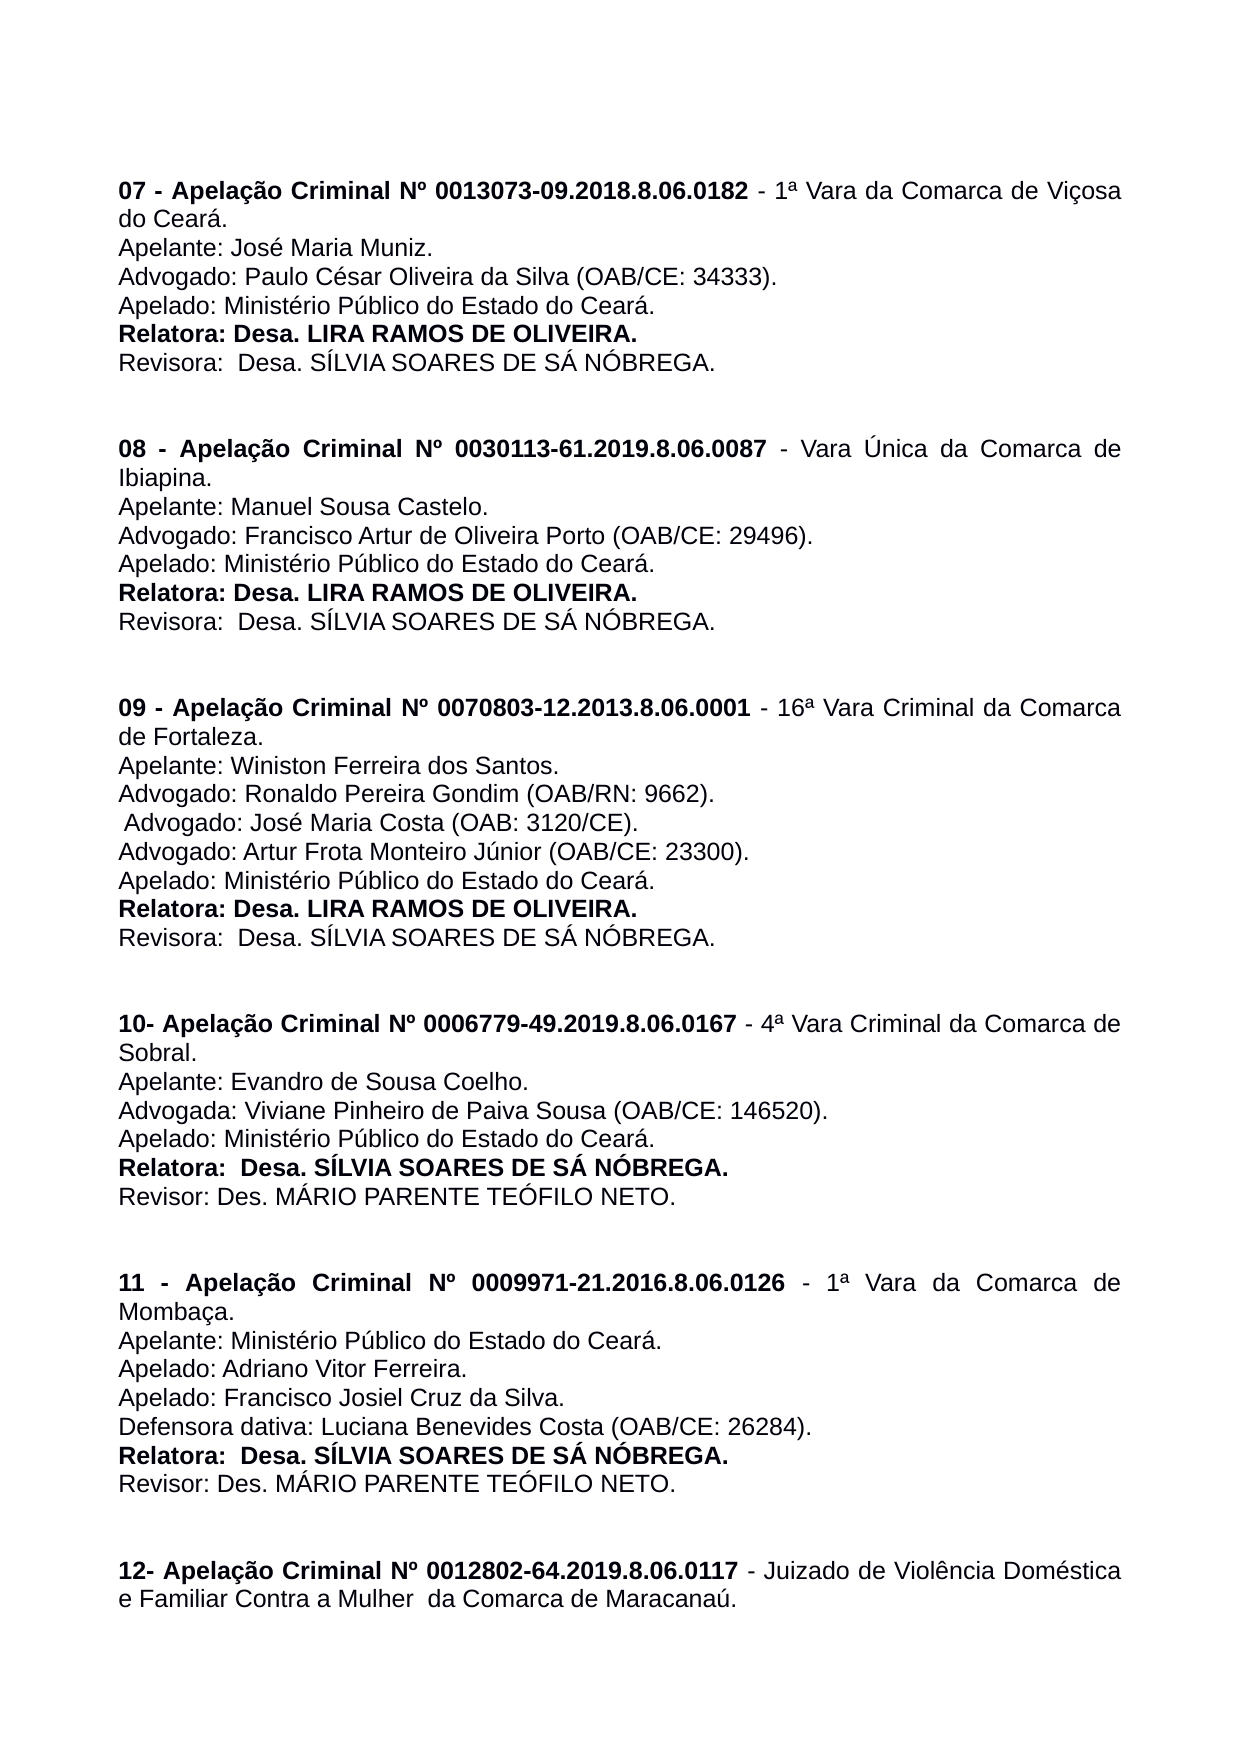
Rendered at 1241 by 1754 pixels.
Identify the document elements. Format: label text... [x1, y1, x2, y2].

text 09 - Apelação Criminal Nº 0070803-12.2013.8.06.0001 - 16ª Vara Criminal da Comarca de Fortaleza. [118, 693, 1122, 751]
text Relatora: Desa. LIRA RAMOS DE OLIVEIRA. [118, 578, 1122, 607]
text Apelado: Ministério Público do Estado do Ceará. [118, 866, 1122, 894]
text Advogado: Ronaldo Pereira Gondim (OAB/RN: 9662). [118, 779, 1122, 808]
text 07 - Apelação Criminal Nº 0013073-09.2018.8.06.0182 - 1ª Vara da Comarca de Viçosa do Ceará. [118, 176, 1122, 233]
text Apelante: Ministério Público do Estado do Ceará. [118, 1326, 1122, 1354]
text Apelado: Ministério Público do Estado do Ceará. [118, 549, 1122, 578]
text 11 - Apelação Criminal Nº 0009971-21.2016.8.06.0126 - 1ª Vara da Comarca de Mombaça. [118, 1268, 1122, 1326]
text Revisor: Des. MÁRIO PARENTE TEÓFILO NETO. [118, 1469, 1122, 1498]
text Apelante: José Maria Muniz. [118, 233, 1122, 262]
text Relatora: Desa. SÍLVIA SOARES DE SÁ NÓBREGA. [118, 1441, 1122, 1469]
text Relatora: Desa. SÍLVIA SOARES DE SÁ NÓBREGA. [118, 1153, 1122, 1182]
text Apelado: Francisco Josiel Cruz da Silva. [118, 1383, 1122, 1412]
text Relatora: Desa. LIRA RAMOS DE OLIVEIRA. [118, 319, 1122, 348]
text Apelado: Ministério Público do Estado do Ceará. [118, 1124, 1122, 1153]
text Advogado: Artur Frota Monteiro Júnior (OAB/CE: 23300). [118, 837, 1122, 866]
text Advogada: Viviane Pinheiro de Paiva Sousa (OAB/CE: 146520). [118, 1096, 1122, 1124]
text Advogado: Paulo César Oliveira da Silva (OAB/CE: 34333). [118, 262, 1122, 291]
text 10- Apelação Criminal Nº 0006779-49.2019.8.06.0167 - 4ª Vara Criminal da Comarca de Sobral. [118, 1009, 1122, 1067]
text Apelado: Ministério Público do Estado do Ceará. [118, 291, 1122, 319]
text 08 - Apelação Criminal Nº 0030113-61.2019.8.06.0087 - Vara Única da Comarca de Ibiapina. [118, 434, 1122, 492]
text Defensora dativa: Luciana Benevides Costa (OAB/CE: 26284). [118, 1412, 1122, 1441]
text Apelado: Adriano Vitor Ferreira. [118, 1354, 1122, 1383]
text Advogado: Francisco Artur de Oliveira Porto (OAB/CE: 29496). [118, 521, 1122, 549]
text Apelante: Manuel Sousa Castelo. [118, 492, 1122, 521]
text Revisora: Desa. SÍLVIA SOARES DE SÁ NÓBREGA. [118, 348, 1122, 377]
text Relatora: Desa. LIRA RAMOS DE OLIVEIRA. [118, 894, 1122, 923]
text 12- Apelação Criminal Nº 0012802-64.2019.8.06.0117 - Juizado de Violência Doméstica e Familiar Contra a Mulher da Comarca de Maracanaú. [118, 1556, 1122, 1613]
text Revisora: Desa. SÍLVIA SOARES DE SÁ NÓBREGA. [118, 607, 1122, 636]
text Advogado: José Maria Costa (OAB: 3120/CE). [118, 808, 1122, 837]
text Apelante: Winiston Ferreira dos Santos. [118, 751, 1122, 779]
text Revisor: Des. MÁRIO PARENTE TEÓFILO NETO. [118, 1182, 1122, 1211]
text Revisora: Desa. SÍLVIA SOARES DE SÁ NÓBREGA. [118, 923, 1122, 952]
text Apelante: Evandro de Sousa Coelho. [118, 1067, 1122, 1096]
